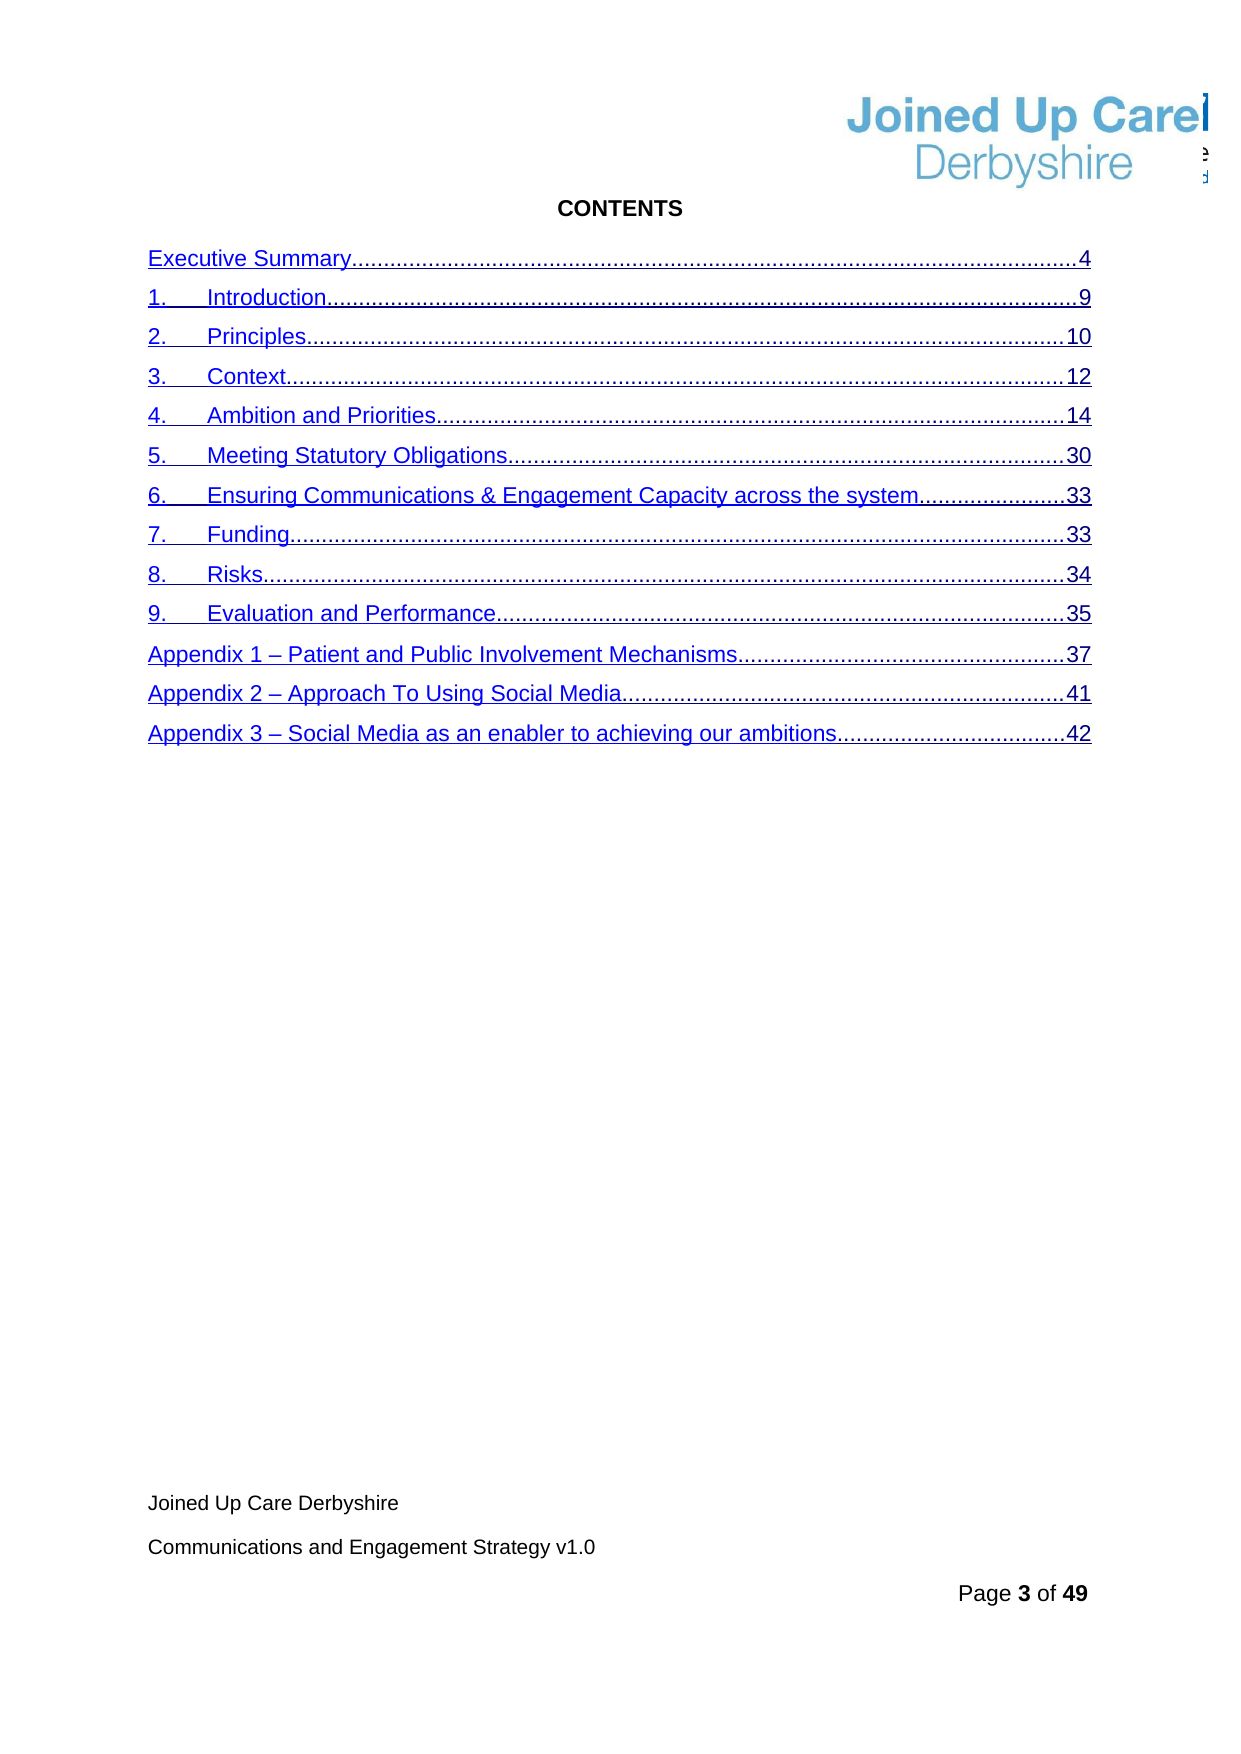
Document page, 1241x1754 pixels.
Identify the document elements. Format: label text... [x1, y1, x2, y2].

text Appendix 3 – Social Media as an enabler to achieving our ambitions 42 [148, 717, 1092, 743]
text 5. Meeting Statutory Obligations 30 [148, 440, 1092, 465]
text 4. Ambition and Priorities 14 [148, 400, 1092, 425]
text 6. Ensuring Communications & Engagement Capacity across the system 33 [148, 479, 1092, 504]
text CONTENTS [148, 195, 1092, 221]
text Appendix 1 – Patient and Public Involvement Mechanisms 37 [148, 638, 1092, 664]
text 2. Principles 10 [148, 321, 1092, 346]
text Executive Summary 4 [148, 242, 1092, 271]
text 7. Funding 33 [148, 519, 1092, 544]
text Appendix 2 – Approach To Using Social Media 41 [148, 677, 1092, 703]
text 9. Evaluation and Performance 35 [148, 598, 1092, 623]
text 1. Introduction 9 [148, 282, 1092, 311]
text 3. Context 12 [148, 361, 1092, 386]
text 8. Risks 34 [148, 559, 1092, 584]
